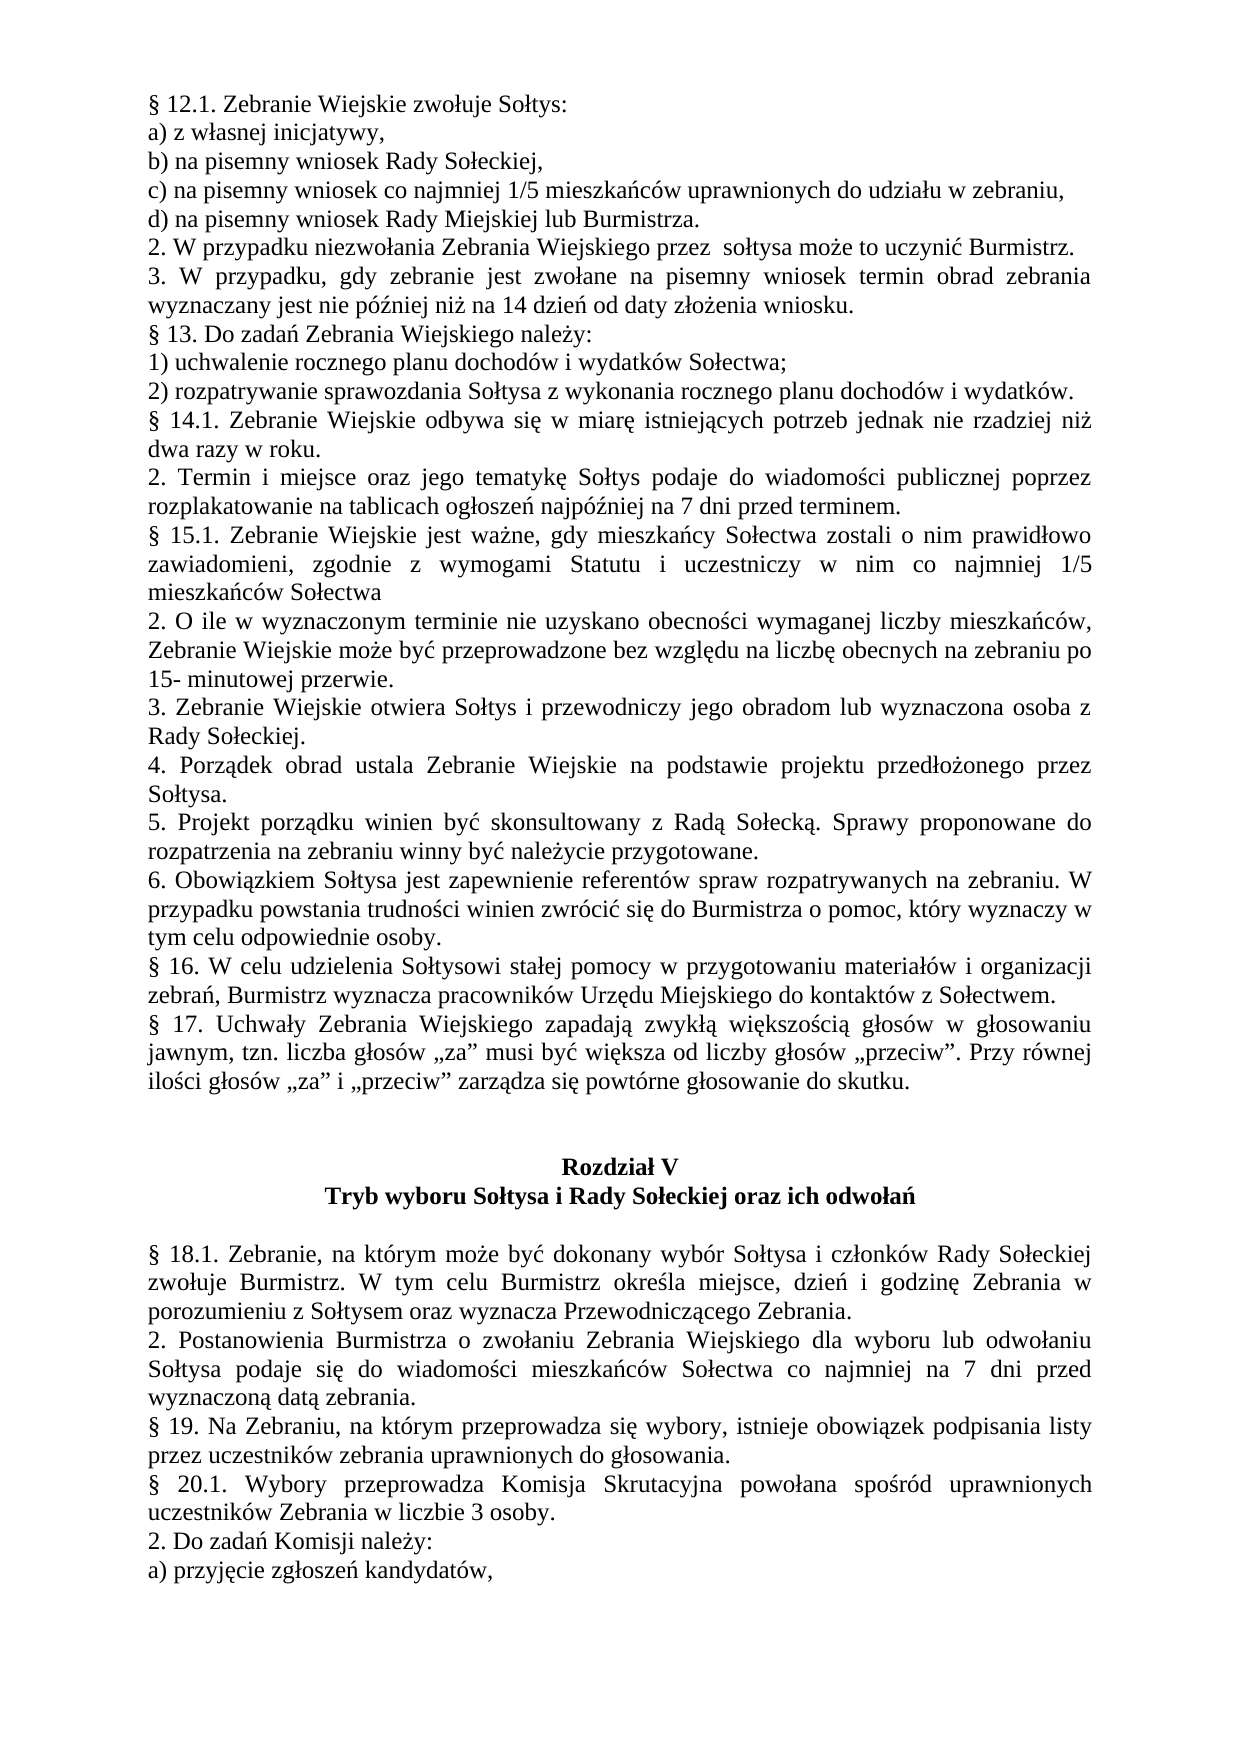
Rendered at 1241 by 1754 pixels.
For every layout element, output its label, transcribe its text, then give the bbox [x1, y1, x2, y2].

text § 16. W celu udzielenia Sołtysowi stałej pomocy w przygotowaniu materiałów i organizacji zebrań, Burmistrz wyznacza pracowników Urzędu Miejskiego do kontaktów z Sołectwem. [148, 951, 1093, 1009]
text Tryb wyboru Sołtysa i Rady Sołeckiej oraz ich odwołań [148, 1181, 1093, 1210]
text Rozdział V [148, 1152, 1093, 1181]
text § 15.1. Zebranie Wiejskie jest ważne, gdy mieszkańcy Sołectwa zostali o nim prawidłowo zawiadomieni, zgodnie z wymogami Statutu i uczestniczy w nim co najmniej 1/5 mieszkańców Sołectwa [148, 520, 1093, 606]
text § 14.1. Zebranie Wiejskie odbywa się w miarę istniejących potrzeb jednak nie rzadziej niż dwa razy w roku. [148, 405, 1093, 462]
text 5. Projekt porządku winien być skonsultowany z Radą Sołecką. Sprawy proponowane do rozpatrzenia na zebraniu winny być należycie przygotowane. [148, 807, 1093, 865]
text 4. Porządek obrad ustala Zebranie Wiejskie na podstawie projektu przedłożonego przez Sołtysa. [148, 750, 1093, 807]
text 3. W przypadku, gdy zebranie jest zwołane na pisemny wniosek termin obrad zebrania wyznaczany jest nie później niż na 14 dzień od daty złożenia wniosku. [148, 261, 1093, 319]
text § 20.1. Wybory przeprowadza Komisja Skrutacyjna powołana spośród uprawnionych uczestników Zebrania w liczbie 3 osoby. [148, 1469, 1093, 1526]
text § 13. Do zadań Zebrania Wiejskiego należy: [148, 319, 1093, 347]
text § 12.1. Zebranie Wiejskie zwołuje Sołtys: [148, 89, 1093, 117]
text 2. W przypadku niezwołania Zebrania Wiejskiego przez sołtysa może to uczynić Burmistrz. [148, 232, 1093, 261]
text d) na pisemny wniosek Rady Miejskiej lub Burmistrza. [148, 204, 1093, 232]
text a) z własnej inicjatywy, [148, 117, 1093, 146]
text 3. Zebranie Wiejskie otwiera Sołtys i przewodniczy jego obradom lub wyznaczona osoba z Rady Sołeckiej. [148, 692, 1093, 750]
text 2. O ile w wyznaczonym terminie nie uzyskano obecności wymaganej liczby mieszkańców, Zebranie Wiejskie może być przeprowadzone bez względu na liczbę obecnych na zebraniu po 15- minutowej przerwie. [148, 606, 1093, 692]
text § 19. Na Zebraniu, na którym przeprowadza się wybory, istnieje obowiązek podpisania listy przez uczestników zebrania uprawnionych do głosowania. [148, 1411, 1093, 1469]
text 2. Postanowienia Burmistrza o zwołaniu Zebrania Wiejskiego dla wyboru lub odwołaniu Sołtysa podaje się do wiadomości mieszkańców Sołectwa co najmniej na 7 dni przed wyznaczoną datą zebrania. [148, 1325, 1093, 1411]
text b) na pisemny wniosek Rady Sołeckiej, [148, 146, 1093, 175]
text 2. Do zadań Komisji należy: [148, 1526, 1093, 1555]
text 2. Termin i miejsce oraz jego tematykę Sołtys podaje do wiadomości publicznej poprzez rozplakatowanie na tablicach ogłoszeń najpóźniej na 7 dni przed terminem. [148, 462, 1093, 520]
text § 18.1. Zebranie, na którym może być dokonany wybór Sołtysa i członków Rady Sołeckiej zwołuje Burmistrz. W tym celu Burmistrz określa miejsce, dzień i godzinę Zebrania w porozumieniu z Sołtysem oraz wyznacza Przewodniczącego Zebrania. [148, 1239, 1093, 1325]
text 1) uchwalenie rocznego planu dochodów i wydatków Sołectwa; [148, 347, 1093, 376]
text a) przyjęcie zgłoszeń kandydatów, [148, 1555, 1093, 1584]
text c) na pisemny wniosek co najmniej 1/5 mieszkańców uprawnionych do udziału w zebraniu, [148, 175, 1093, 204]
text § 17. Uchwały Zebrania Wiejskiego zapadają zwykłą większością głosów w głosowaniu jawnym, tzn. liczba głosów „za” musi być większa od liczby głosów „przeciw”. Przy równej ilości głosów „za” i „przeciw” zarządza się powtórne głosowanie do skutku. [148, 1009, 1093, 1095]
text 6. Obowiązkiem Sołtysa jest zapewnienie referentów spraw rozpatrywanych na zebraniu. W przypadku powstania trudności winien zwrócić się do Burmistrza o pomoc, który wyznaczy w tym celu odpowiednie osoby. [148, 865, 1093, 951]
text 2) rozpatrywanie sprawozdania Sołtysa z wykonania rocznego planu dochodów i wydatków. [148, 376, 1093, 405]
